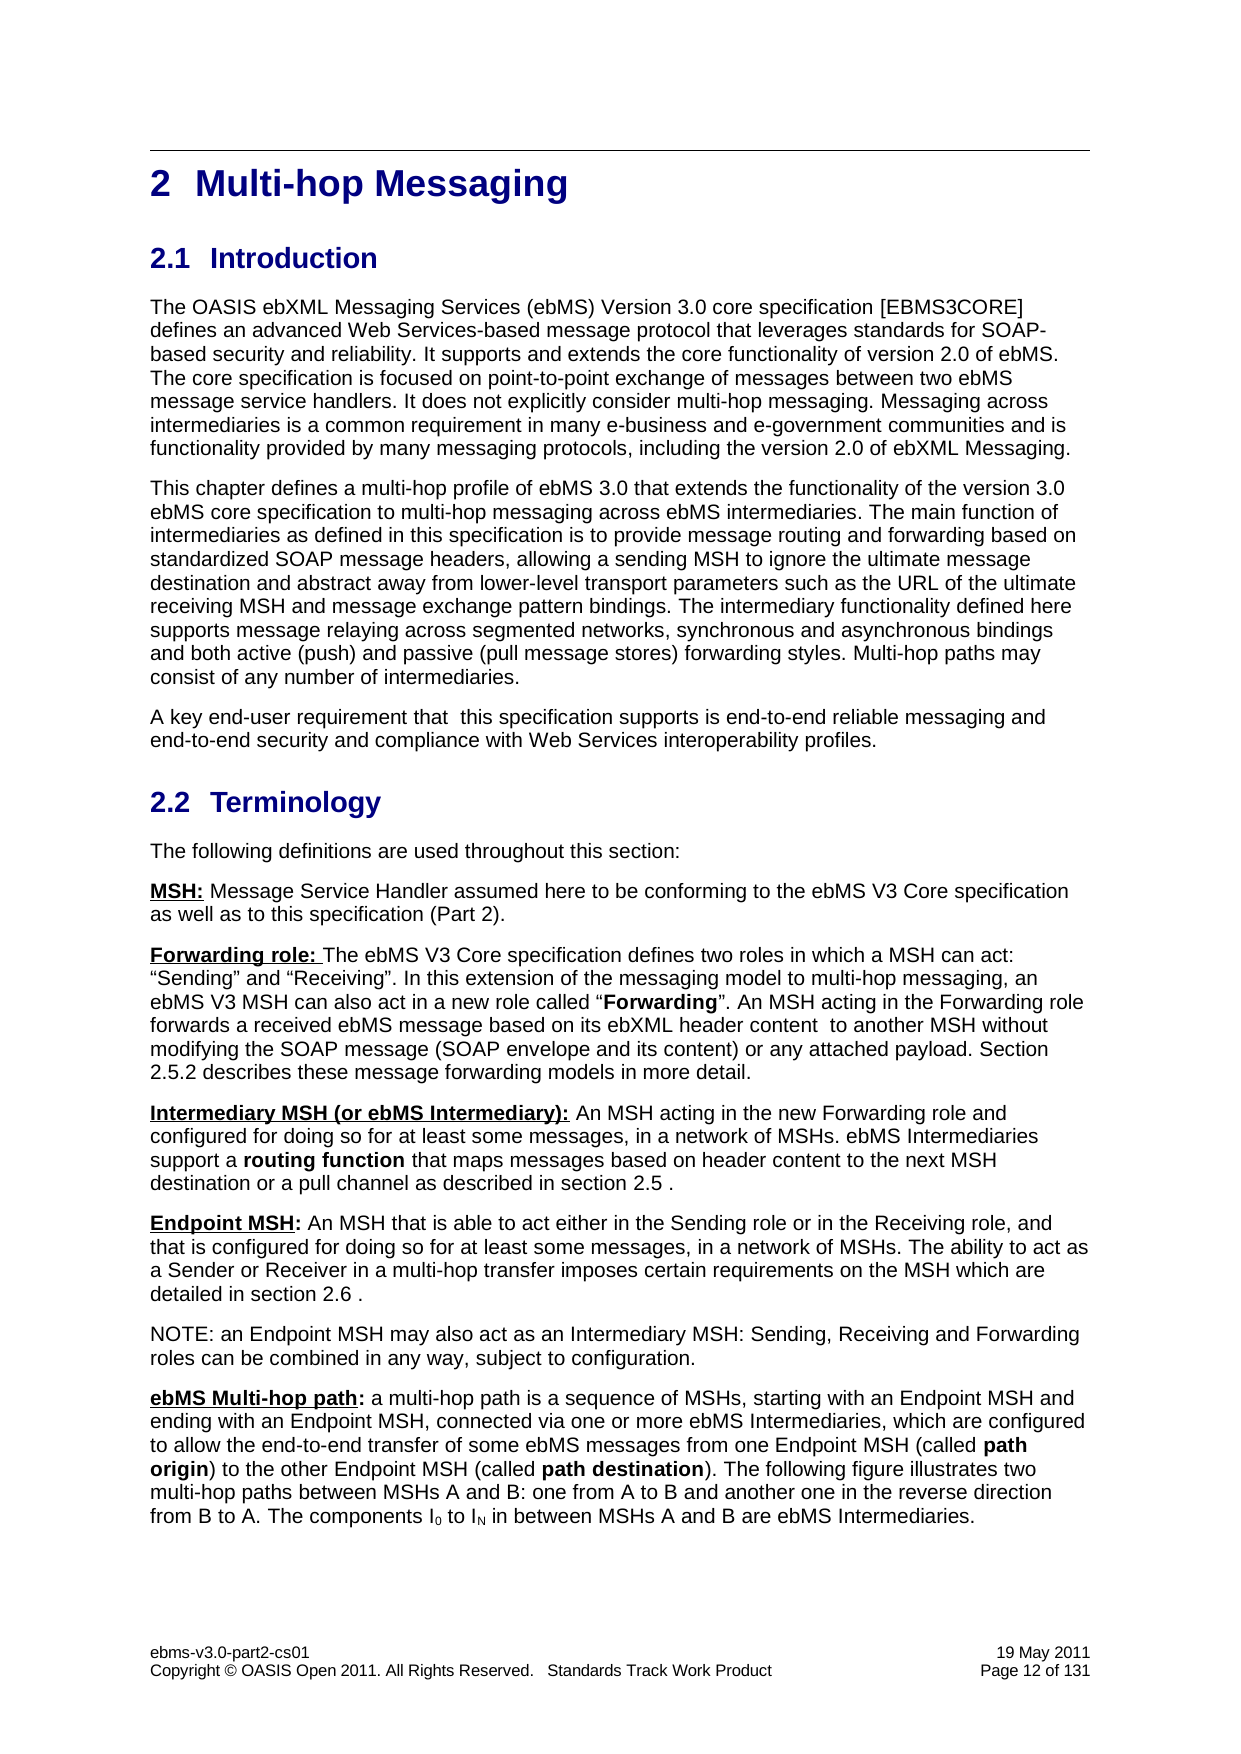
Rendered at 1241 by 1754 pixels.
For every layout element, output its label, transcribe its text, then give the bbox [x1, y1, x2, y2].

text A key end-user requirement that this specification supports is end-to-end reliable messaging and end-to-end security and compliance with Web Services interoperability profiles. [150, 705, 1090, 752]
text Intermediary MSH (or ebMS Intermediary): An MSH acting in the new Forwarding role and configured for doing so for at least some messages, in a network of MSHs. ebMS Intermediaries support a routing function that maps messages based on header content to the next MSH destination or a pull channel as described in section 2.5 . [150, 1101, 1090, 1195]
subtitle Multi-hop Messaging [150, 151, 1090, 204]
text The OASIS ebXML Messaging Services (ebMS) Version 3.0 core specification [EBMS3CORE] defines an advanced Web Services-based message protocol that leverages standards for SOAP-based security and reliability. It supports and extends the core functionality of version 2.0 of ebMS. The core specification is focused on point-to-point exchange of messages between two ebMS message service handlers. It does not explicitly consider multi-hop messaging. Messaging across intermediaries is a common requirement in many e-business and e-government communities and is functionality provided by many messaging protocols, including the version 2.0 of ebXML Messaging. [150, 295, 1090, 460]
text ebMS Multi-hop path: a multi-hop path is a sequence of MSHs, starting with an Endpoint MSH and ending with an Endpoint MSH, connected via one or more ebMS Intermediaries, which are configured to allow the end-to-end transfer of some ebMS messages from one Endpoint MSH (called path origin) to the other Endpoint MSH (called path destination). The following figure illustrates two multi-hop paths between MSHs A and B: one from A to B and another one in the reverse direction from B to A. The components I0 to IN in between MSHs A and B are ebMS Intermediaries. [150, 1386, 1090, 1528]
subtitle Introduction [150, 242, 1090, 274]
text Endpoint MSH: An MSH that is able to act either in the Sending role or in the Receiving role, and that is configured for doing so for at least some messages, in a network of MSHs. The ability to act as a Sender or Receiver in a multi-hop transfer imposes certain requirements on the MSH which are detailed in section 2.6 . [150, 1212, 1090, 1306]
text MSH: Message Service Handler assumed here to be conforming to the ebMS V3 Core specification as well as to this specification (Part 2). [150, 879, 1090, 926]
text Forwarding role: The ebMS V3 Core specification defines two roles in which a MSH can act: “Sending” and “Receiving”. In this extension of the messaging model to multi-hop messaging, an ebMS V3 MSH can also act in a new role called “Forwarding”. An MSH acting in the Forwarding role forwards a received ebMS message based on its ebXML header content to another MSH without modifying the SOAP message (SOAP envelope and its content) or any attached payload. Section 2.5.2 describes these message forwarding models in more detail. [150, 943, 1090, 1084]
text The following definitions are used throughout this section: [150, 839, 1090, 863]
subtitle Terminology [150, 786, 1090, 818]
text This chapter defines a multi-hop profile of ebMS 3.0 that extends the functionality of the version 3.0 ebMS core specification to multi-hop messaging across ebMS intermediaries. The main function of intermediaries as defined in this specification is to provide message routing and forwarding based on standardized SOAP message headers, allowing a sending MSH to ignore the ultimate message destination and abstract away from lower-level transport parameters such as the URL of the ultimate receiving MSH and message exchange pattern bindings. The intermediary functionality defined here supports message relaying across segmented networks, synchronous and asynchronous bindings and both active (push) and passive (pull message stores) forwarding styles. Multi-hop paths may consist of any number of intermediaries. [150, 477, 1090, 689]
text NOTE: an Endpoint MSH may also act as an Intermediary MSH: Sending, Receiving and Forwarding roles can be combined in any way, subject to configuration. [150, 1323, 1090, 1370]
